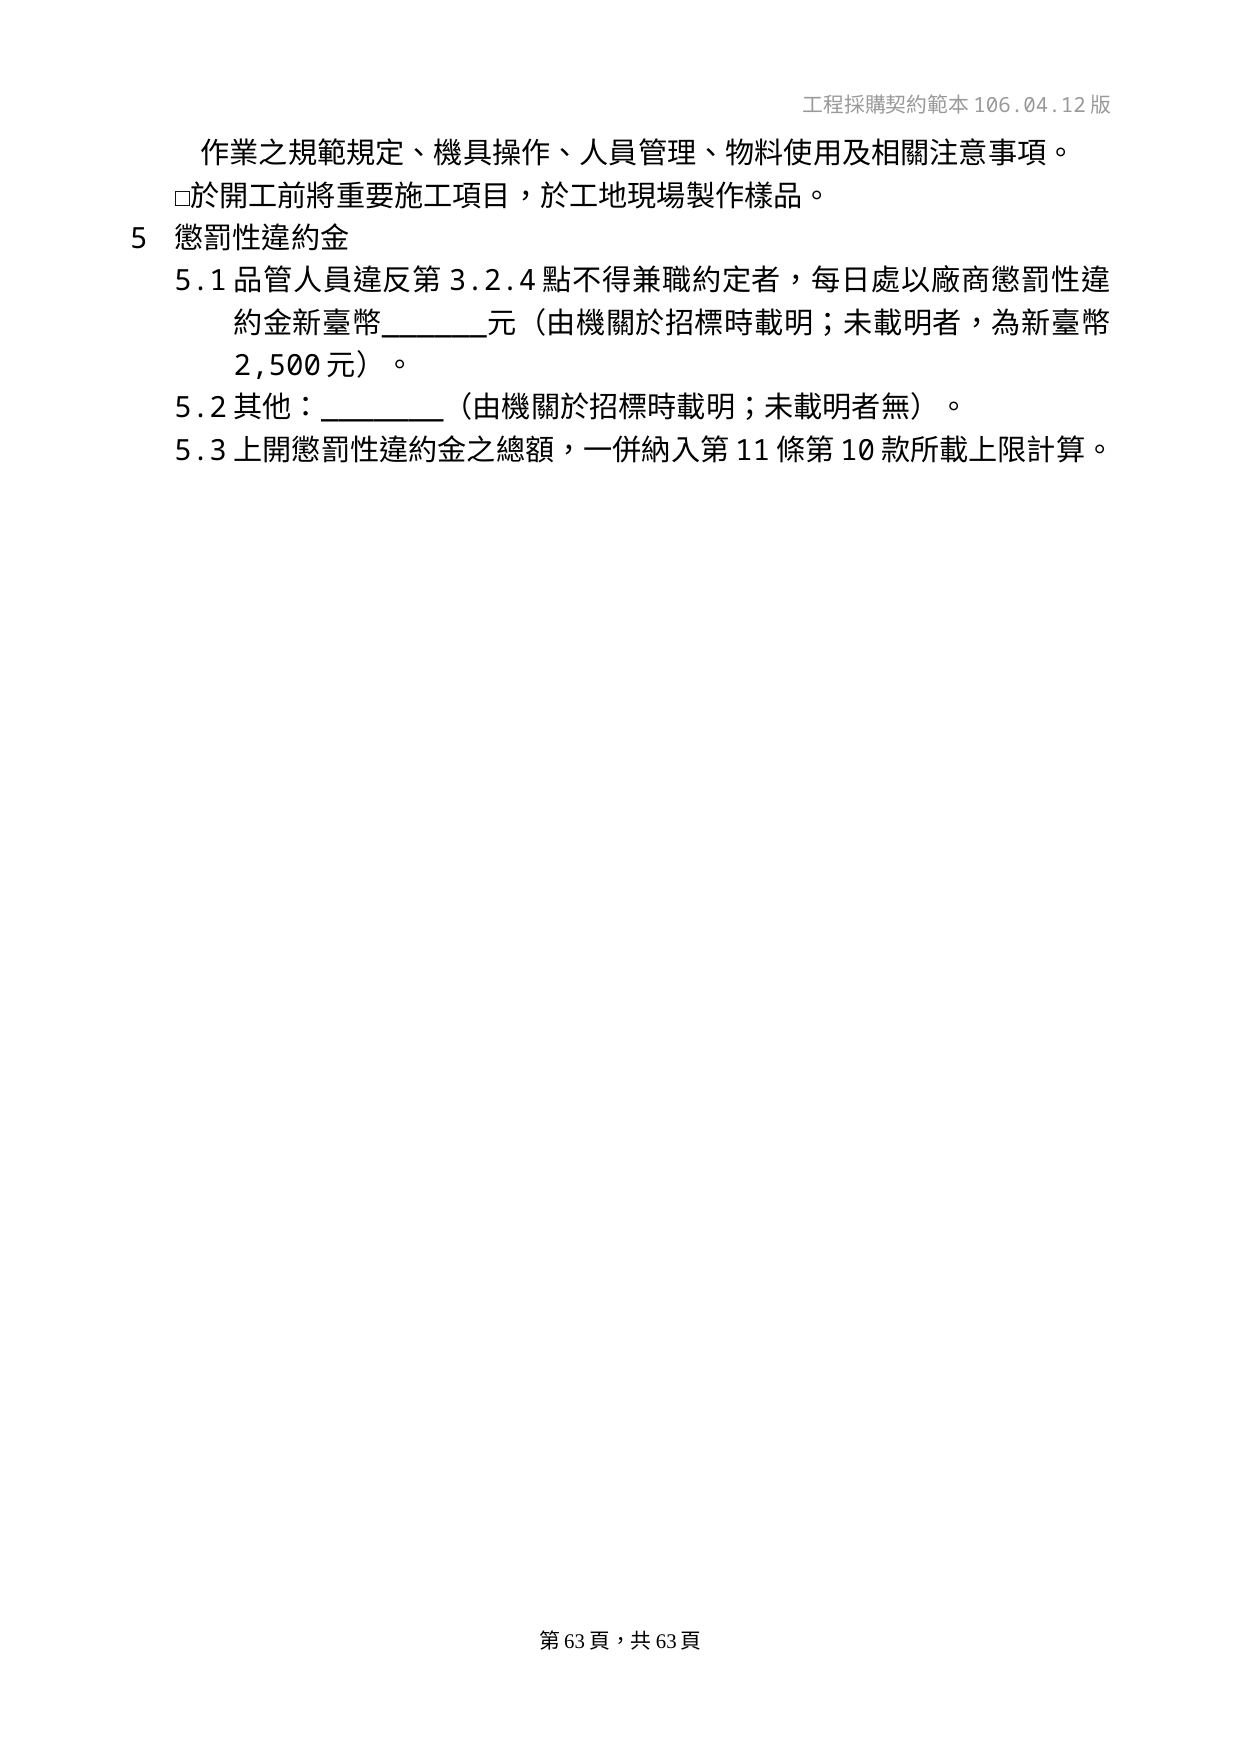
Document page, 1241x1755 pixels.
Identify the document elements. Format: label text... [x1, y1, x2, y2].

list 上開懲罰性違約金之總額，一併納入第11條第10款所載上限計算。 [174, 426, 1110, 469]
text □於開工前將重要施工項目，於工地現場製作樣品。 [175, 172, 1110, 214]
list 其他：_______（由機關於招標時載明；未載明者無）。 [174, 384, 1110, 426]
text 作業之規範規定、機具操作、人員管理、物料使用及相關注意事項。 [175, 130, 1110, 172]
list 懲罰性違約金 [130, 214, 1110, 257]
list 品管人員違反第3.2.4點不得兼職約定者，每日處以廠商懲罰性違約金新臺幣______元（由機關於招標時載明；未載明者，為新臺幣2,500元）。 [174, 257, 1110, 384]
